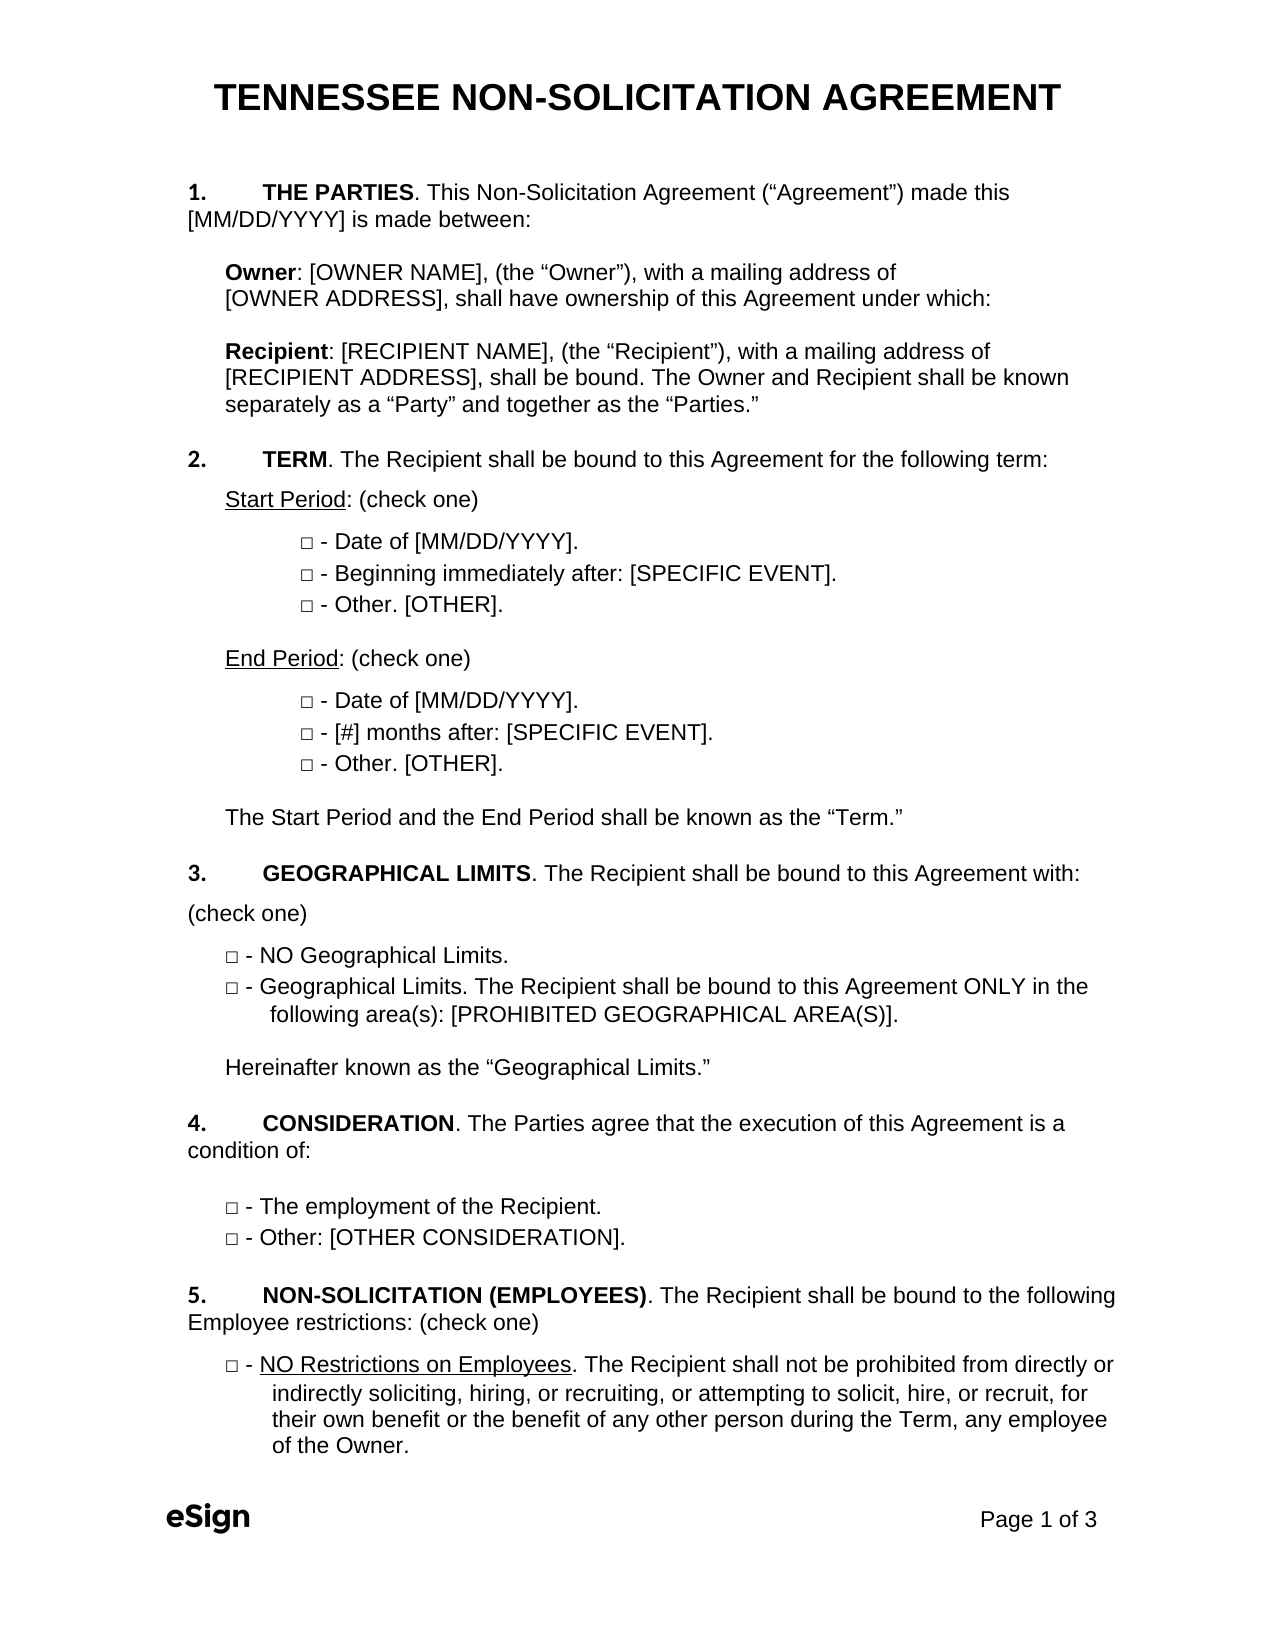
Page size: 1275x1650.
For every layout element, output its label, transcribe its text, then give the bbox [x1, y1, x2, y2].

text TENNESSEE NON-SOLICITATION AGREEMENT [150, 75, 1125, 118]
text ☐ - Other. [OTHER]. [300, 588, 1125, 619]
list CONSIDERATION. The Parties agree that the execution of this Agreement is a condition of: [187, 1107, 1125, 1164]
text Start Period: (check one) [225, 486, 1125, 513]
text Recipient: [RECIPIENT NAME], (the “Recipient”), with a mailing address of [225, 338, 1125, 364]
text following area(s): [PROHIBITED GEOGRAPHICAL AREA(S)]. [270, 1001, 1125, 1028]
list NON-SOLICITATION (EMPLOYEES). The Recipient shall be bound to the following Employee restrictions: (check one) [187, 1279, 1125, 1336]
text ☐ - The employment of the Recipient. [225, 1190, 1125, 1221]
text End Period: (check one) [225, 645, 1125, 672]
list THE PARTIES. This Non-Solicitation Agreement (“Agreement”) made this [MM/DD/YYYY] is made between: [187, 176, 1125, 232]
list GEOGRAPHICAL LIMITS. The Recipient shall be bound to this Agreement with: [187, 857, 1125, 887]
text [RECIPIENT ADDRESS], shall be bound. The Owner and Recipient shall be known separately as a “Party” and together as the “Parties.” [225, 364, 1125, 417]
text ☐ - NO Restrictions on Employees. The Recipient shall not be prohibited from directly or indirectly soliciting, hiring, or recruiting, or attempting to solicit, hire, or recruit, for their own benefit or the benefit of any other person during the Term, any employee of the Owner. [225, 1348, 1125, 1458]
text ☐ - Other: [OTHER CONSIDERATION]. [225, 1221, 1125, 1252]
text [OWNER ADDRESS], shall have ownership of this Agreement under which: [225, 285, 1125, 312]
text ☐ - NO Geographical Limits. [225, 939, 1125, 970]
text ☐ - Other. [OTHER]. [300, 747, 1125, 778]
list (check one) [187, 900, 1125, 926]
text ☐ - Date of [MM/DD/YYYY]. [300, 525, 1125, 556]
text ☐ - Beginning immediately after: [SPECIFIC EVENT]. [300, 556, 1125, 588]
text ☐ - Date of [MM/DD/YYYY]. [300, 684, 1125, 715]
list TERM. The Recipient shall be bound to this Agreement for the following term: [187, 443, 1125, 474]
text ☐ - Geographical Limits. The Recipient shall be bound to this Agreement ONLY in the [225, 970, 1125, 1001]
text The Start Period and the End Period shall be known as the “Term.” [225, 804, 1125, 831]
text ☐ - [#] months after: [SPECIFIC EVENT]. [300, 715, 1125, 747]
text Hereinafter known as the “Geographical Limits.” [225, 1054, 1125, 1080]
text Owner: [OWNER NAME], (the “Owner”), with a mailing address of [225, 259, 1125, 285]
